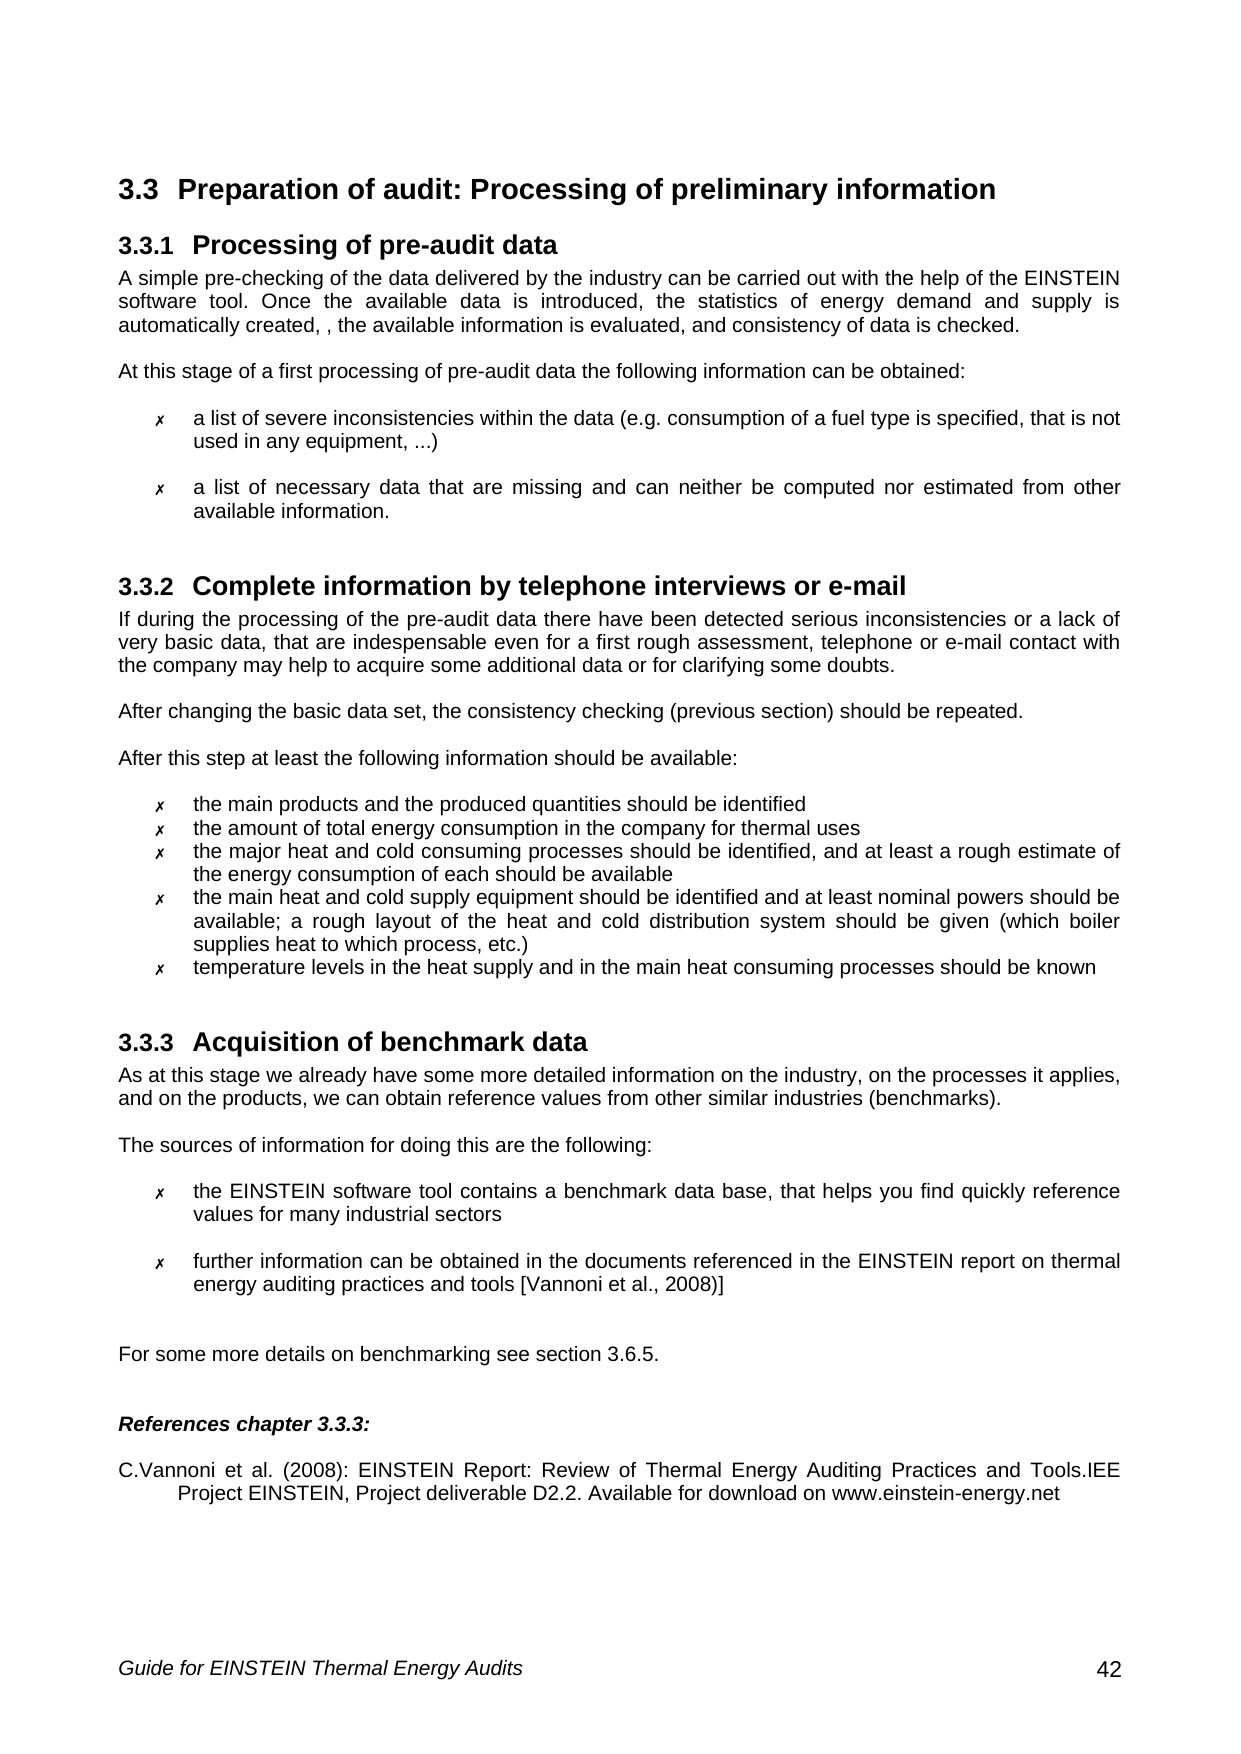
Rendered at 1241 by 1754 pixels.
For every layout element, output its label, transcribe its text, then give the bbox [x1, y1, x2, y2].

text For some more details on benchmarking see section 3.6.5. [118, 1342, 1122, 1366]
text References chapter 3.3.3: [118, 1412, 1122, 1435]
list the EINSTEIN software tool contains a benchmark data base, that helps you find quickly reference values for many industrial sectors [156, 1180, 1122, 1226]
list the main heat and cold supply equipment should be identified and at least nominal powers should be available; a rough layout of the heat and cold distribution system should be given (which boiler supplies heat to which process, etc.) [156, 886, 1122, 956]
text A simple pre-checking of the data delivered by the industry can be carried out with the help of the EINSTEIN software tool. Once the available data is introduced, the statistics of energy demand and supply is automatically created, , the available information is evaluated, and consistency of data is checked. [118, 267, 1122, 337]
list the major heat and cold consuming processes should be identified, and at least a rough estimate of the energy consumption of each should be available [156, 839, 1122, 886]
text If during the processing of the pre-audit data there have been detected serious inconsistencies or a lack of very basic data, that are indespensable even for a first rough assessment, telephone or e-mail contact with the company may help to acquire some additional data or for clarifying some doubts. [118, 607, 1122, 677]
text As at this stage we already have some more detailed information on the industry, on the processes it applies, and on the products, we can obtain reference values from other similar industries (benchmarks). [118, 1064, 1122, 1110]
list the main products and the produced quantities should be identified [156, 793, 1122, 816]
text After this step at least the following information should be available: [118, 747, 1122, 770]
list a list of necessary data that are missing and can neither be computed nor estimated from other available information. [156, 476, 1122, 522]
subtitle Processing of pre-audit data [118, 230, 1122, 261]
text The sources of information for doing this are the following: [118, 1133, 1122, 1157]
list temperature levels in the heat supply and in the main heat consuming processes should be known [156, 956, 1122, 979]
text At this stage of a first processing of pre-audit data the following information can be obtained: [118, 360, 1122, 383]
list further information can be obtained in the documents referenced in the EINSTEIN report on thermal energy auditing practices and tools [Vannoni et al., 2008)] [156, 1249, 1122, 1296]
subtitle Complete information by telephone interviews or e-mail [118, 571, 1122, 601]
subtitle Acquisition of benchmark data [118, 1027, 1122, 1057]
text C.Vannoni et al. (2008): EINSTEIN Report: Review of Thermal Energy Auditing Practices and Tools.IEE Project EINSTEIN, Project deliverable D2.2. Available for download on www.einstein-energy.net [118, 1458, 1122, 1505]
subtitle Preparation of audit: Processing of preliminary information [118, 173, 1122, 205]
text After changing the basic data set, the consistency checking (previous section) should be repeated. [118, 700, 1122, 723]
list the amount of total energy consumption in the company for thermal uses [156, 816, 1122, 839]
list a list of severe inconsistencies within the data (e.g. consumption of a fuel type is specified, that is not used in any equipment, ...) [156, 406, 1122, 453]
